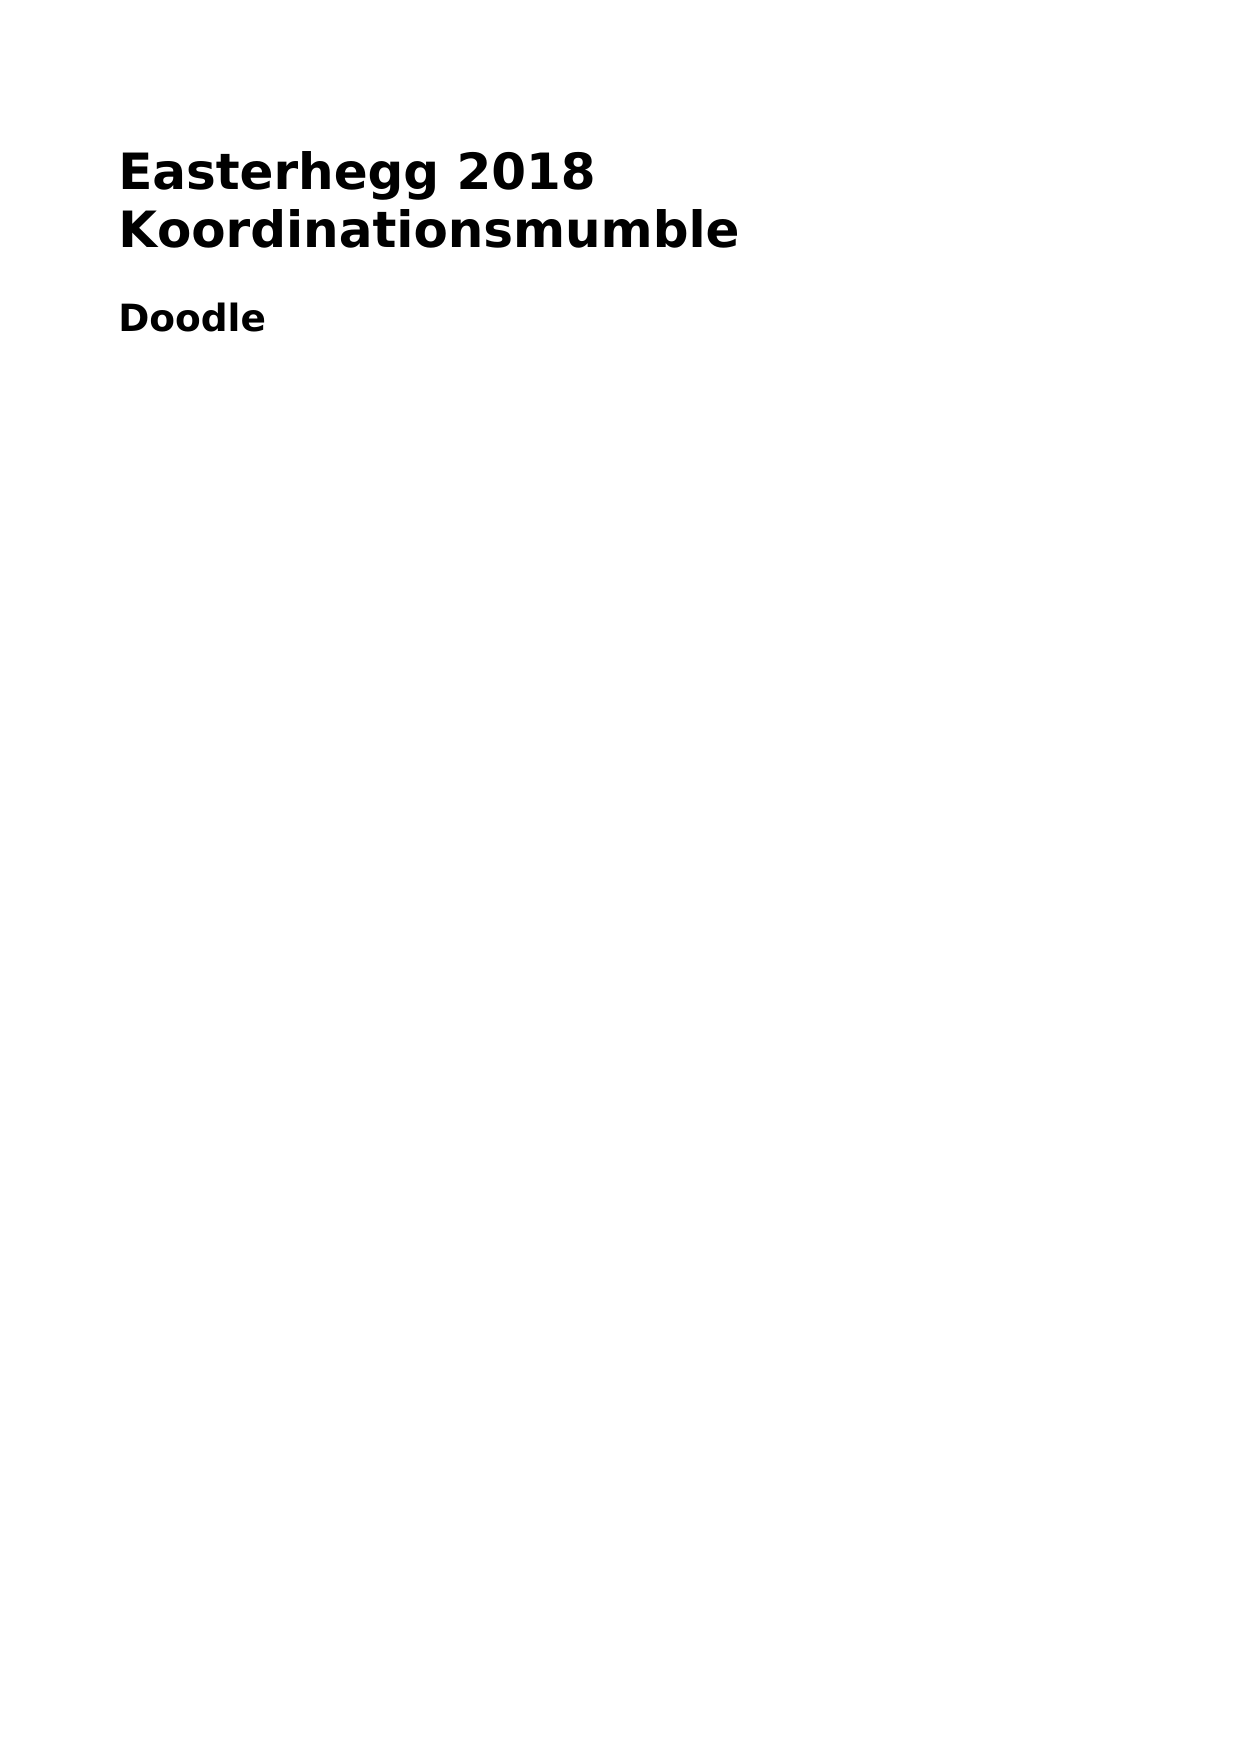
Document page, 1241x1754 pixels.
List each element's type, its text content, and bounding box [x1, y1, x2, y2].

subtitle Doodle [118, 297, 1122, 341]
subtitle Easterhegg 2018 Koordinationsmumble [118, 143, 1122, 259]
